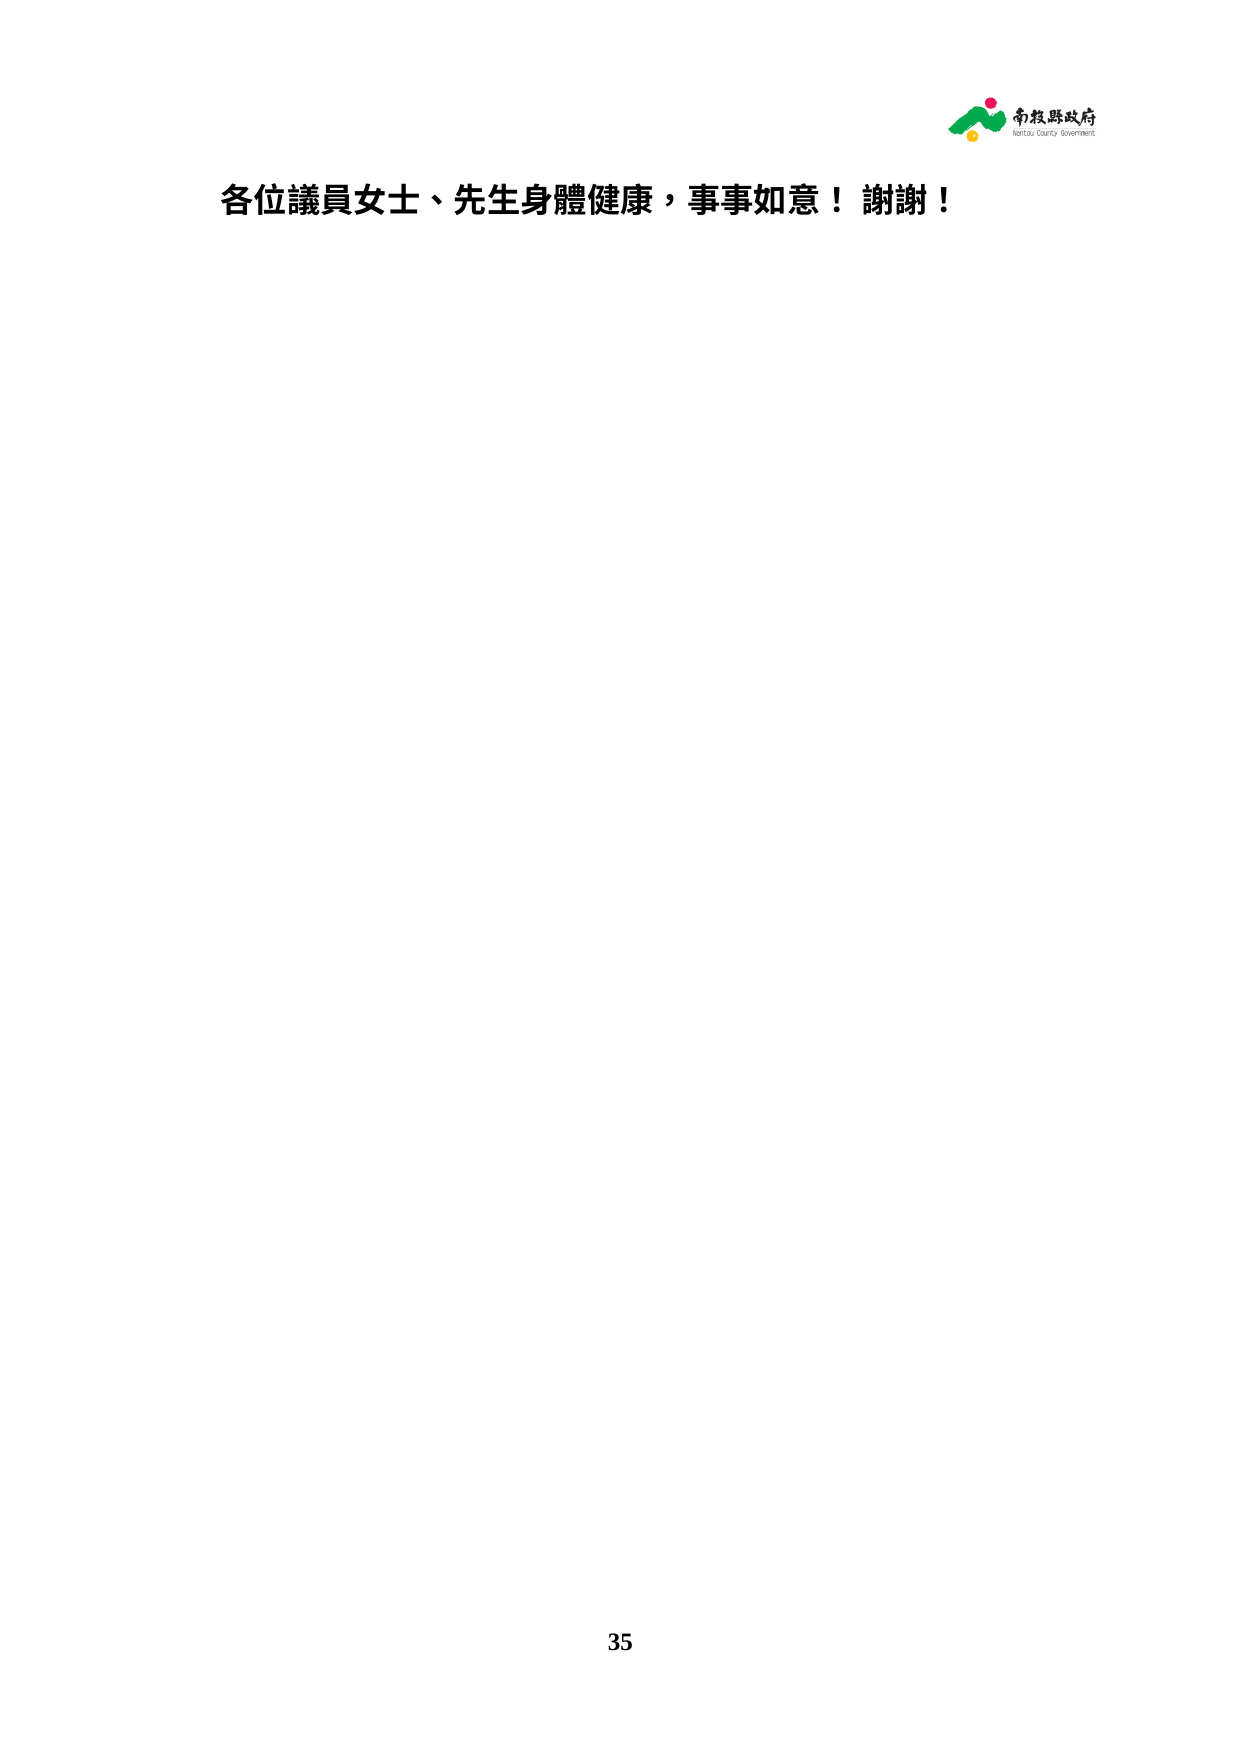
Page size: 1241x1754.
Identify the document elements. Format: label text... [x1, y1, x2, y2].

text 各位議員女士、先生身體健康，事事如意！ 謝謝！ [145, 176, 1095, 221]
picture [942, 88, 1105, 158]
